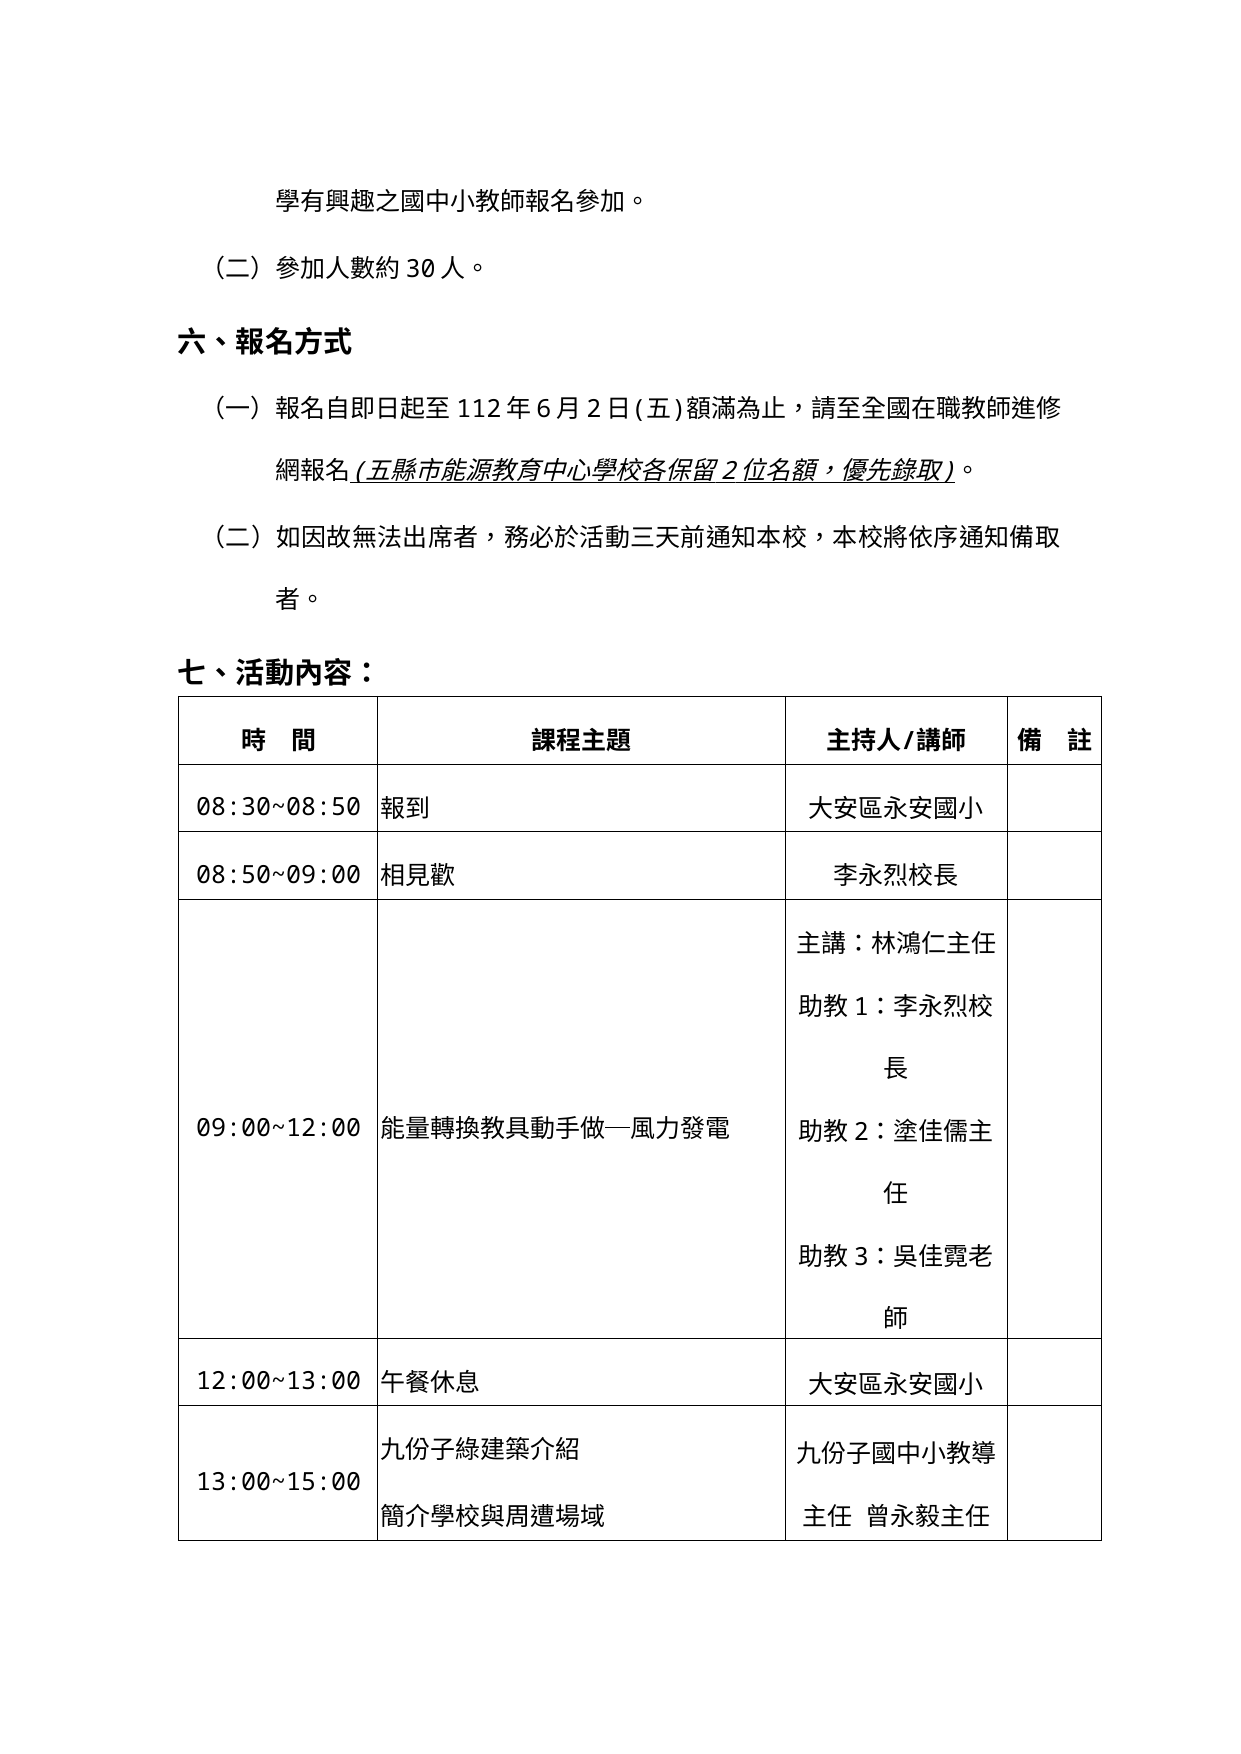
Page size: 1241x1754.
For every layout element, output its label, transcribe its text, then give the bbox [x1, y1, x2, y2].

table_header 備 註 [1008, 697, 1101, 763]
table_cell 大安區永安國小 [786, 1339, 1007, 1405]
table_cell [1008, 1339, 1101, 1405]
table_cell [1008, 900, 1101, 1337]
table_cell 大安區永安國小 [786, 765, 1007, 831]
table_cell 08:50~09:00 [179, 832, 377, 899]
table_cell [1008, 1406, 1101, 1539]
table_header 主持人/講師 [786, 697, 1007, 763]
text （二）參加人數約30人。 [200, 225, 1063, 287]
table_cell 主講：林鴻仁主任 助教1：李永烈校長 助教2：塗佳儒主任 助教3：吳佳霓老師 [786, 900, 1007, 1337]
text （二）如因故無法出席者，務必於活動三天前通知本校，本校將依序通知備取者。 [200, 494, 1063, 619]
table_header 時 間 [179, 697, 377, 763]
text 七、活動內容： [177, 629, 1063, 692]
table_cell 九份子國中小教導主任 曾永毅主任 [786, 1406, 1007, 1539]
table_cell 09:00~12:00 [179, 900, 377, 1337]
table_cell 相見歡 [378, 832, 785, 899]
table_cell 13:00~15:00 [179, 1406, 377, 1539]
table_cell 08:30~08:50 [179, 765, 377, 831]
table_cell 九份子綠建築介紹 簡介學校與周遭場域 [378, 1406, 785, 1539]
text 學有興趣之國中小教師報名參加。 [200, 158, 1063, 221]
table_header 課程主題 [378, 697, 785, 763]
text （一）報名自即日起至112年6月2日(五)額滿為止，請至全國在職教師進修網報名(五縣市能源教育中心學校各保留2位名額，優先錄取)。 [200, 364, 1063, 489]
table_cell 能量轉換教具動手做─風力發電 [378, 900, 785, 1337]
table_cell [1008, 832, 1101, 899]
table_cell [1008, 765, 1101, 831]
table_cell 報到 [378, 765, 785, 831]
table_cell 午餐休息 [378, 1339, 785, 1405]
table_cell 12:00~13:00 [179, 1339, 377, 1405]
text 六、報名方式 [177, 298, 1063, 360]
table_cell 李永烈校長 [786, 832, 1007, 899]
